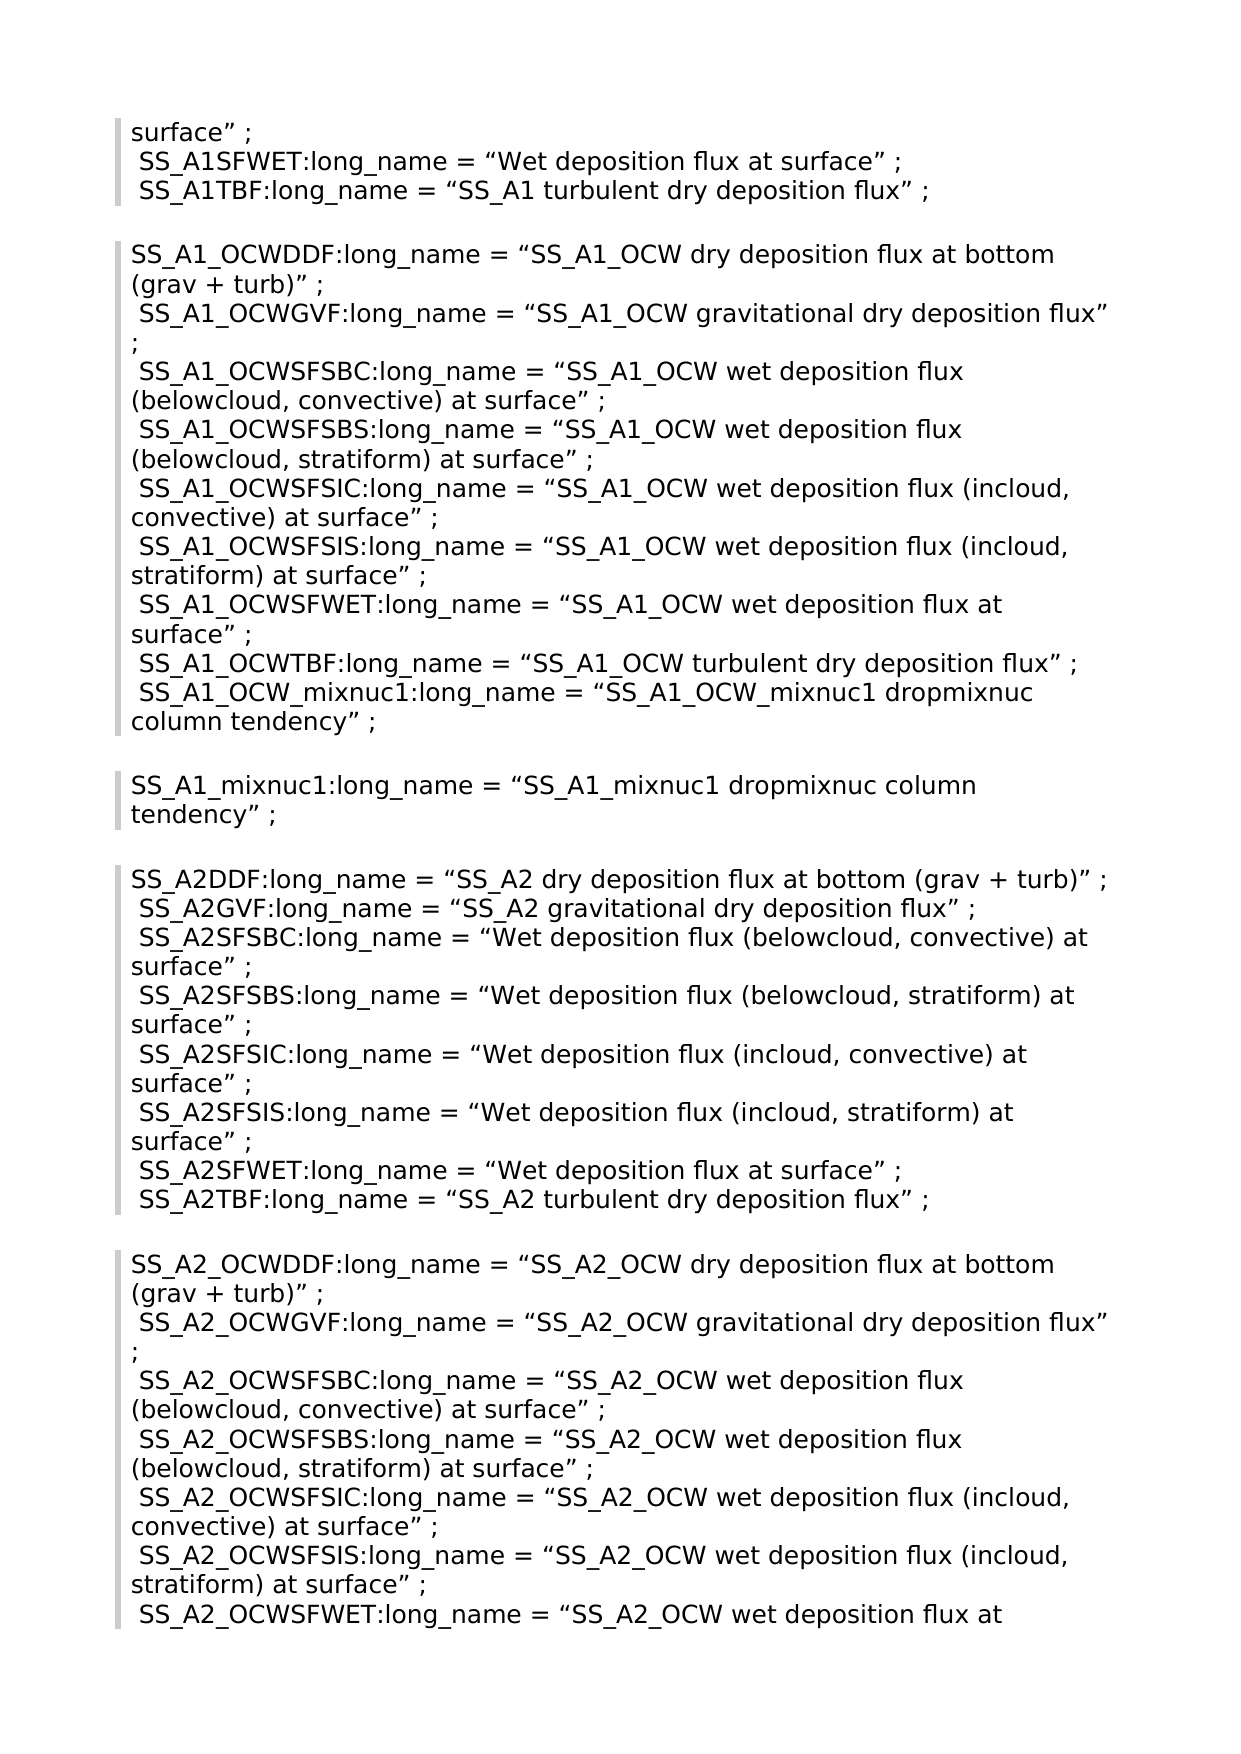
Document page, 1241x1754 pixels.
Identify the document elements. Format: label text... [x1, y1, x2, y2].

table_header surface” ; SS_A1SFWET:long_name = “Wet deposition flux at surface” ; SS_A1TBF:long_name = “SS_A1 turbulent dry deposition flux” ; [121, 118, 1122, 206]
table_header SS_A1_mixnuc1:long_name = “SS_A1_mixnuc1 dropmixnuc column tendency” ; [121, 771, 1122, 830]
table_header SS_A2_OCWDDF:long_name = “SS_A2_OCW dry deposition flux at bottom (grav + turb)” ; SS_A2_OCWGVF:long_name = “SS_A2_OCW gravitational dry deposition flux” ; SS_A2_OCWSFSBC:long_name = “SS_A2_OCW wet deposition flux (belowcloud, convective) at surface” ; SS_A2_OCWSFSBS:long_name = “SS_A2_OCW wet deposition flux (belowcloud, stratiform) at surface” ; SS_A2_OCWSFSIC:long_name = “SS_A2_OCW wet deposition flux (incloud, convective) at surface” ; SS_A2_OCWSFSIS:long_name = “SS_A2_OCW wet deposition flux (incloud, stratiform) at surface” ; SS_A2_OCWSFWET:long_name = “SS_A2_OCW wet deposition flux at [121, 1250, 1122, 1629]
table_header SS_A1_OCWDDF:long_name = “SS_A1_OCW dry deposition flux at bottom (grav + turb)” ; SS_A1_OCWGVF:long_name = “SS_A1_OCW gravitational dry deposition flux” ; SS_A1_OCWSFSBC:long_name = “SS_A1_OCW wet deposition flux (belowcloud, convective) at surface” ; SS_A1_OCWSFSBS:long_name = “SS_A1_OCW wet deposition flux (belowcloud, stratiform) at surface” ; SS_A1_OCWSFSIC:long_name = “SS_A1_OCW wet deposition flux (incloud, convective) at surface” ; SS_A1_OCWSFSIS:long_name = “SS_A1_OCW wet deposition flux (incloud, stratiform) at surface” ; SS_A1_OCWSFWET:long_name = “SS_A1_OCW wet deposition flux at surface” ; SS_A1_OCWTBF:long_name = “SS_A1_OCW turbulent dry deposition flux” ; SS_A1_OCW_mixnuc1:long_name = “SS_A1_OCW_mixnuc1 dropmixnuc column tendency” ; [121, 241, 1122, 736]
table_header SS_A2DDF:long_name = “SS_A2 dry deposition flux at bottom (grav + turb)” ; SS_A2GVF:long_name = “SS_A2 gravitational dry deposition flux” ; SS_A2SFSBC:long_name = “Wet deposition flux (belowcloud, convective) at surface” ; SS_A2SFSBS:long_name = “Wet deposition flux (belowcloud, stratiform) at surface” ; SS_A2SFSIC:long_name = “Wet deposition flux (incloud, convective) at surface” ; SS_A2SFSIS:long_name = “Wet deposition flux (incloud, stratiform) at surface” ; SS_A2SFWET:long_name = “Wet deposition flux at surface” ; SS_A2TBF:long_name = “SS_A2 turbulent dry deposition flux” ; [121, 865, 1122, 1215]
